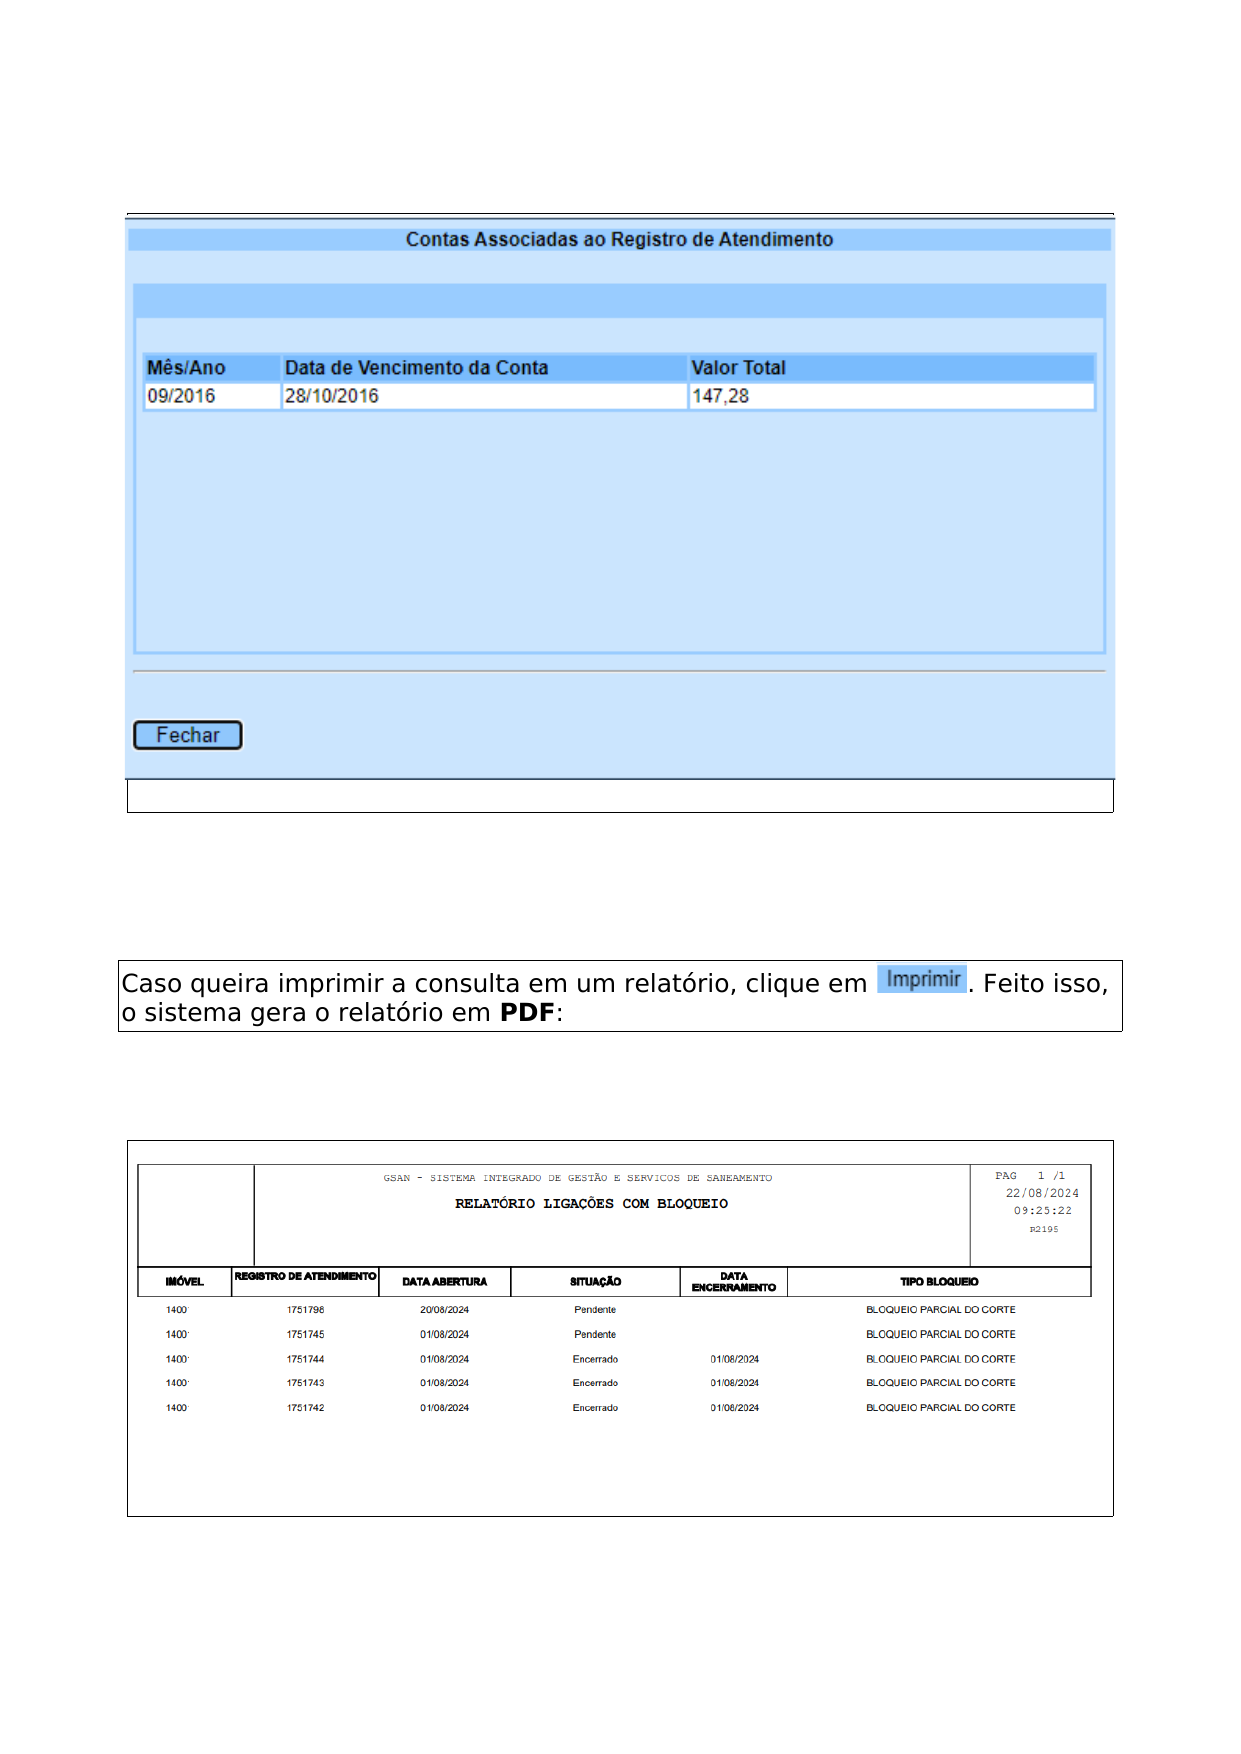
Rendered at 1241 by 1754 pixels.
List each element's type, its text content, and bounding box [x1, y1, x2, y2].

table_header [128, 780, 1113, 812]
table_header [128, 1141, 1113, 1516]
table_header Caso queira imprimir a consulta em um relatório, clique em . Feito isso, o sistema gera o relatório em PDF: [119, 961, 1122, 1031]
picture [876, 962, 967, 993]
picture [129, 1143, 1111, 1484]
picture [124, 215, 1116, 780]
